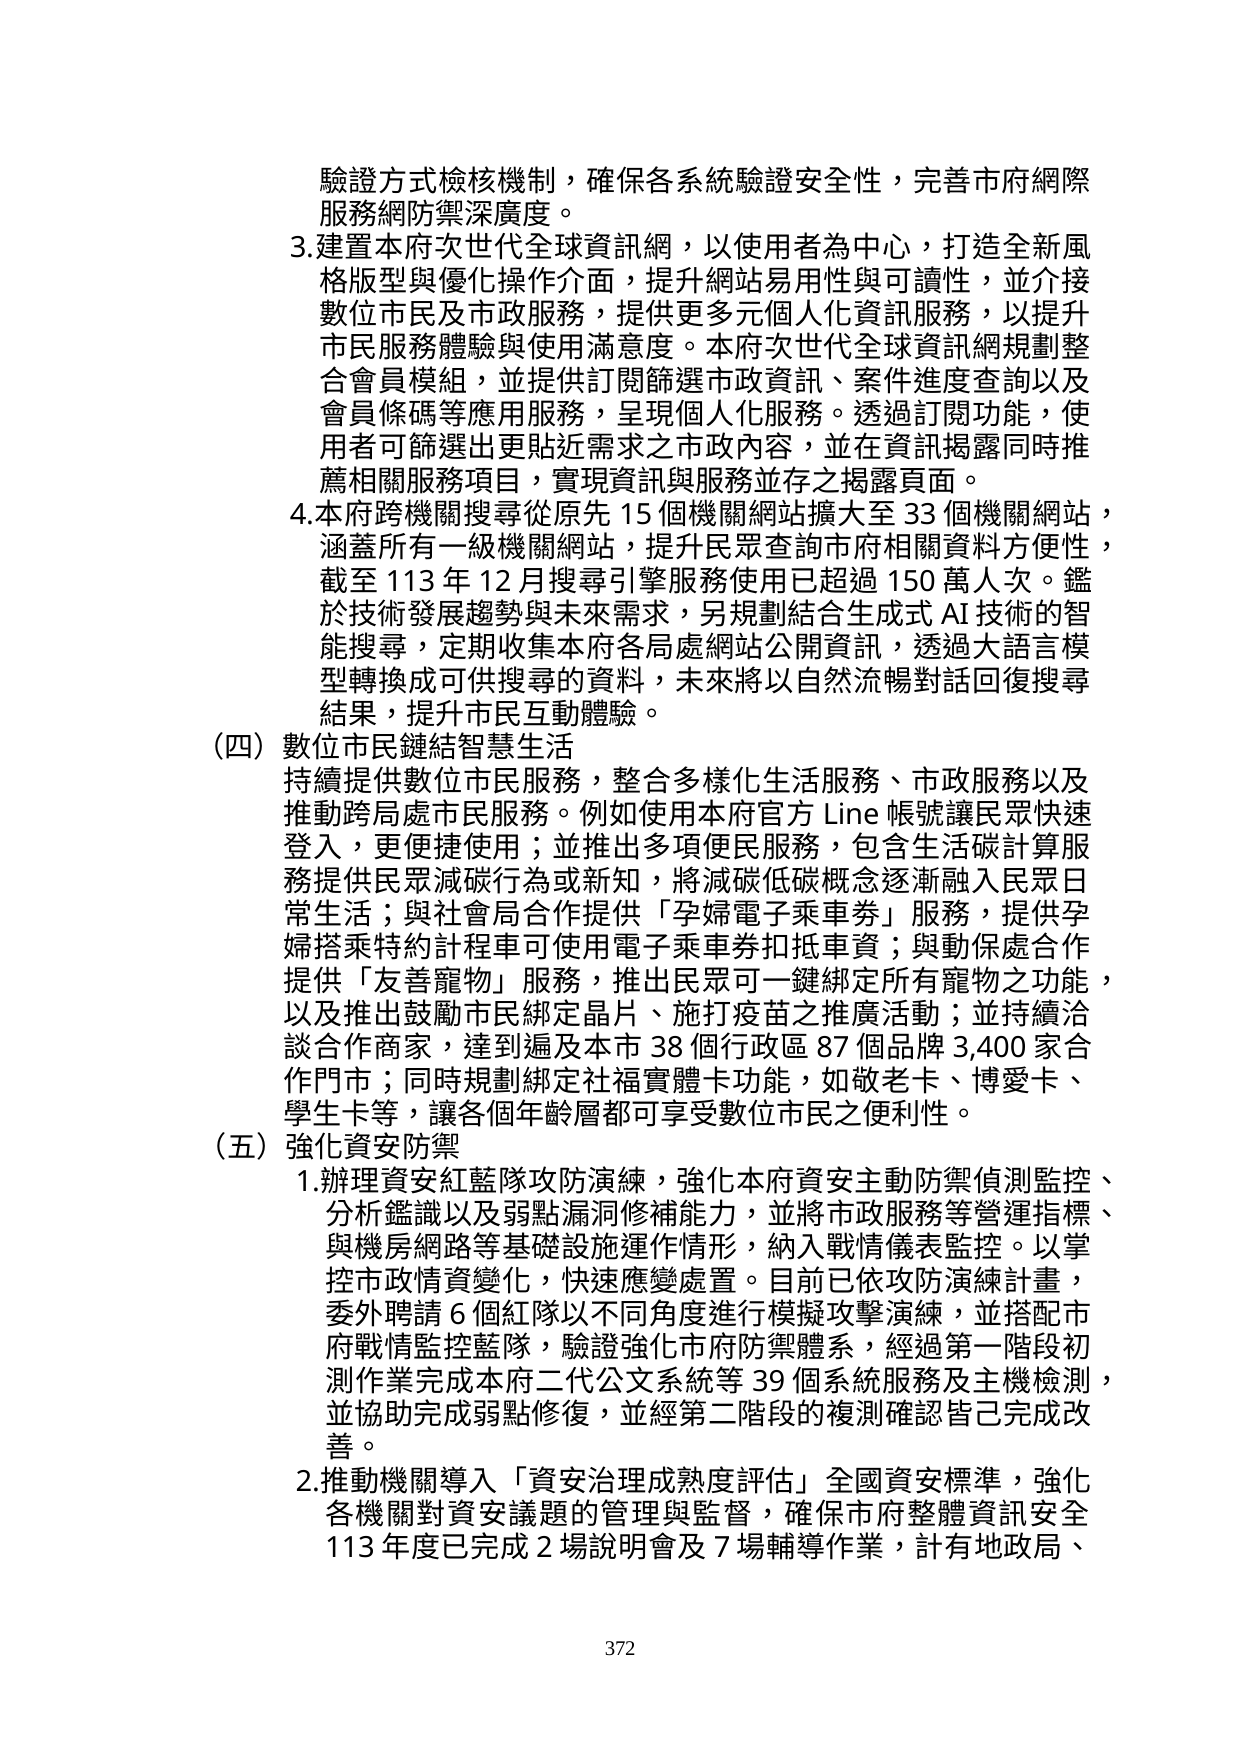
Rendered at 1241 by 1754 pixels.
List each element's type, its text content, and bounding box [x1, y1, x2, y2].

text 2.推動機關導入「資安治理成熟度評估」全國資安標準，強化各機關對資安議題的管理與監督，確保市府整體資訊安全。113年度已完成2場說明會及7場輔導作業，計有地政局、交通局等共9個B級機關及社會局、環保局等42個C級機關成熟度自評分別達Level 3及Level 1，達到80%以上的目標。 [295, 1464, 1092, 1564]
text （五）強化資安防禦 [198, 1131, 1092, 1164]
text （四）數位市民鏈結智慧生活 [195, 731, 1092, 764]
text 持續提供數位市民服務，整合多樣化生活服務、市政服務以及推動跨局處市民服務。例如使用本府官方Line帳號讓民眾快速登入，更便捷使用；並推出多項便民服務，包含生活碳計算服務提供民眾減碳行為或新知，將減碳低碳概念逐漸融入民眾日常生活；與社會局合作提供「孕婦電子乘車劵」服務，提供孕婦搭乘特約計程車可使用電子乘車券扣抵車資；與動保處合作提供「友善寵物」服務，推出民眾可一鍵綁定所有寵物之功能，以及推出鼓勵市民綁定晶片、施打疫苗之推廣活動；並持續洽談合作商家，達到遍及本市38個行政區87個品牌3,400家合作門市；同時規劃綁定社福實體卡功能，如敬老卡、博愛卡、學生卡等，讓各個年齡層都可享受數位市民之便利性。 [283, 764, 1092, 1131]
text 3.建置本府次世代全球資訊網，以使用者為中心，打造全新風格版型與優化操作介面，提升網站易用性與可讀性，並介接數位市民及市政服務，提供更多元個人化資訊服務，以提升市民服務體驗與使用滿意度。本府次世代全球資訊網規劃整合會員模組，並提供訂閱篩選市政資訊、案件進度查詢以及會員條碼等應用服務，呈現個人化服務。透過訂閱功能，使用者可篩選出更貼近需求之市政內容，並在資訊揭露同時推薦相關服務項目，實現資訊與服務並存之揭露頁面。 [289, 231, 1092, 498]
text 驗證方式檢核機制，確保各系統驗證安全性，完善市府網際服務網防禦深廣度。 [289, 164, 1092, 231]
text 4.本府跨機關搜尋從原先15個機關網站擴大至33個機關網站，涵蓋所有一級機關網站，提升民眾查詢市府相關資料方便性，截至113年12月搜尋引擎服務使用已超過150萬人次。鑑於技術發展趨勢與未來需求，另規劃結合生成式AI技術的智能搜尋，定期收集本府各局處網站公開資訊，透過大語言模型轉換成可供搜尋的資料，未來將以自然流暢對話回復搜尋結果，提升市民互動體驗。 [289, 498, 1092, 731]
text 1.辦理資安紅藍隊攻防演練，強化本府資安主動防禦偵測監控、分析鑑識以及弱點漏洞修補能力，並將市政服務等營運指標、與機房網路等基礎設施運作情形，納入戰情儀表監控。以掌控市政情資變化，快速應變處置。目前已依攻防演練計畫，委外聘請6個紅隊以不同角度進行模擬攻擊演練，並搭配市府戰情監控藍隊，驗證強化市府防禦體系，經過第一階段初測作業完成本府二代公文系統等39個系統服務及主機檢測，並協助完成弱點修復，並經第二階段的複測確認皆己完成改善。 [295, 1164, 1092, 1464]
